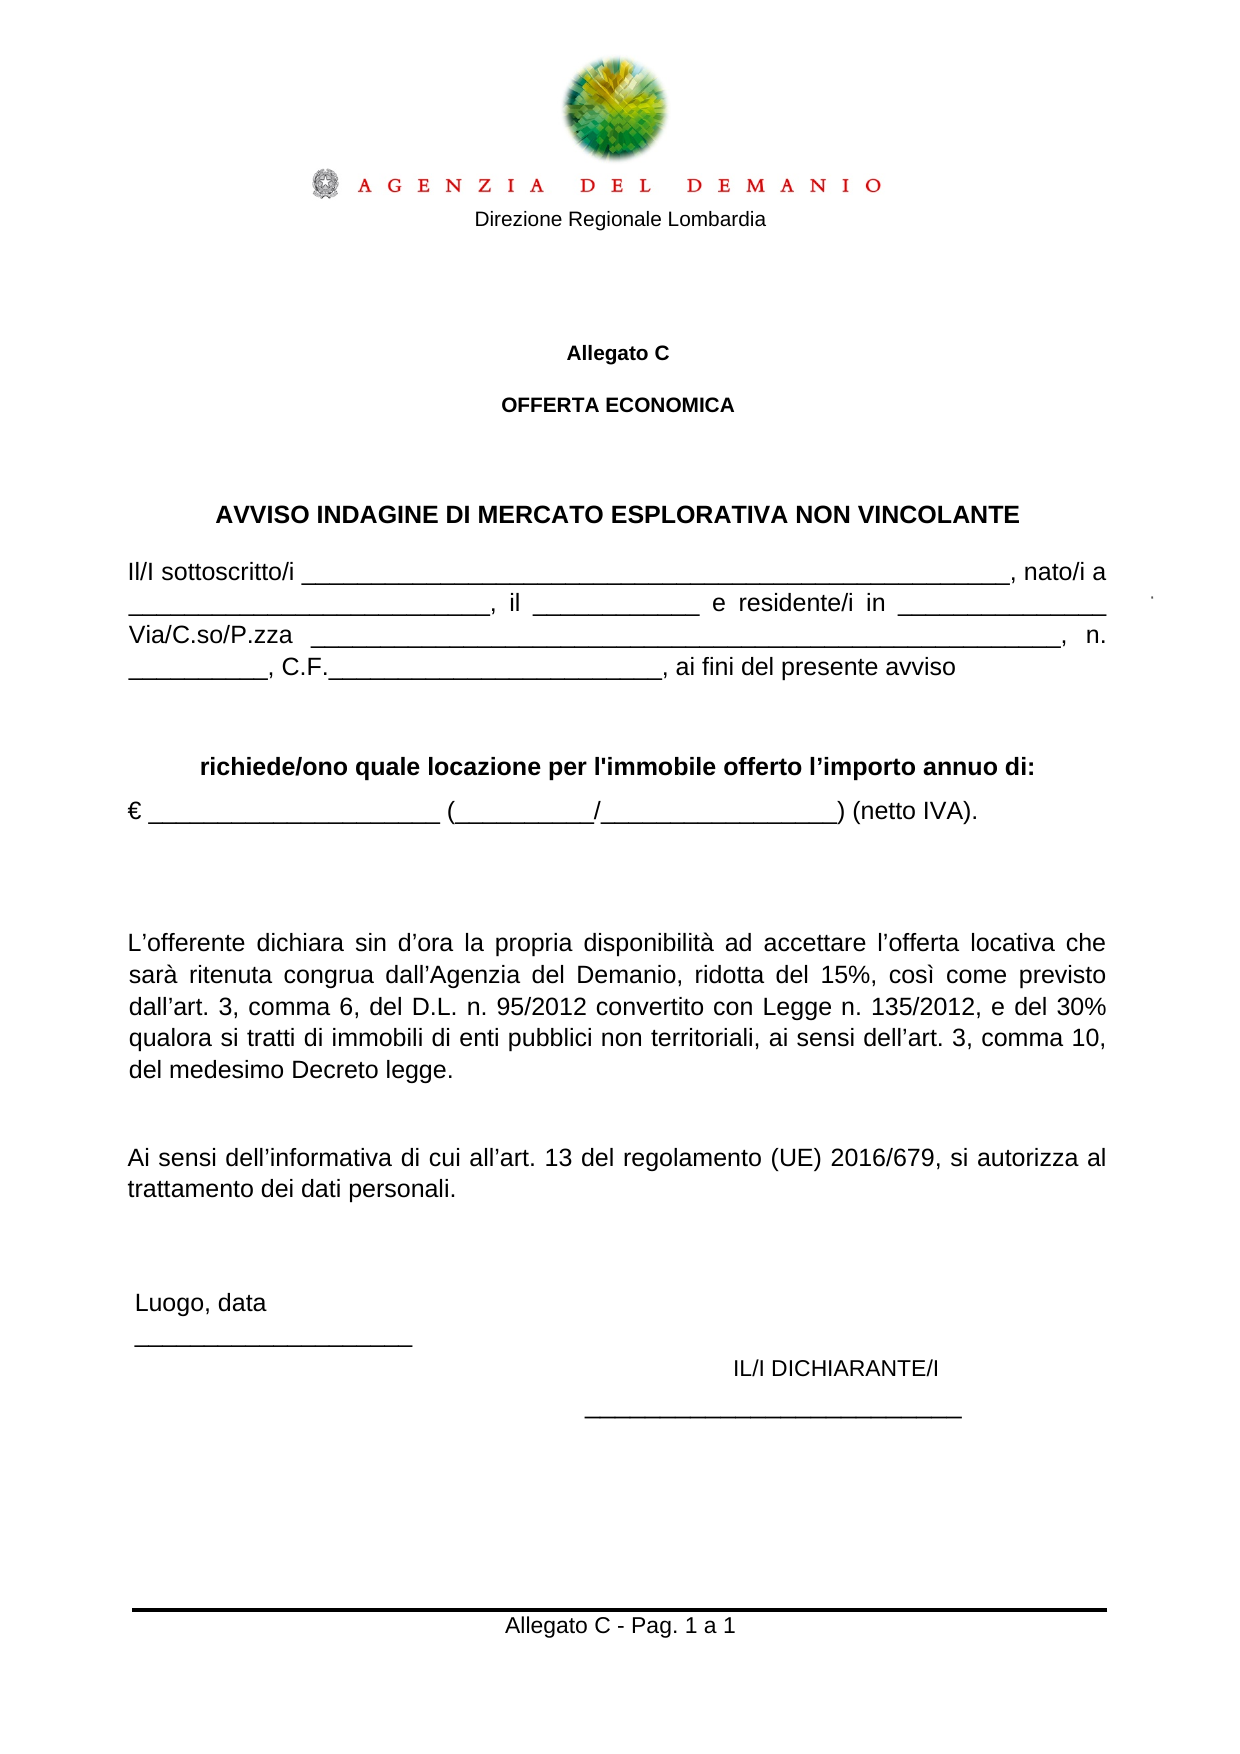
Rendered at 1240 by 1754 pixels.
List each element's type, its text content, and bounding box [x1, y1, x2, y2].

text _________________________ [585, 1387, 1019, 1420]
text AVVISO INDAGINE DI MERCATO ESPLORATIVA NON VINCOLANTE [127, 500, 1108, 529]
text IL/I DICHIARANTE/I [732, 1349, 1019, 1383]
text Allegato C [127, 341, 1108, 365]
text € _____________________ (__________/_________________) (netto IVA). [127, 796, 1108, 825]
text L’offerente dichiara sin d’ora la propria disponibilità ad accettare l’offerta locativa che sarà ritenuta congrua dall’Agenzia del Demanio, ridotta del 15%, così come previsto dall’art. 3, comma 6, del D.L. n. 95/2012 convertito con Legge n. 135/2012, e del 30% qualora si tratti di immobili di enti pubblici non territoriali, ai sensi dell’art. 3, comma 10, del medesimo Decreto legge. [127, 928, 1108, 1083]
text Ai sensi dell’informativa di cui all’art. 13 del regolamento (UE) 2016/679, si autorizza al trattamento dei dati personali. [127, 1143, 1108, 1203]
text ____________________ [134, 1318, 1107, 1347]
text Luogo, data [134, 1287, 1107, 1316]
text richiede/ono quale locazione per l'immobile offerto l’importo annuo di: [127, 752, 1108, 781]
text Il/I sottoscritto/i ___________________________________________________, nato/i a __________________________, il ____________ e residente/i in _______________ Via/C.so/P.zza ______________________________________________________, n. __________, C.F.________________________, ai fini del presente avviso [127, 557, 1108, 680]
text OFFERTA ECONOMICA [127, 392, 1108, 416]
